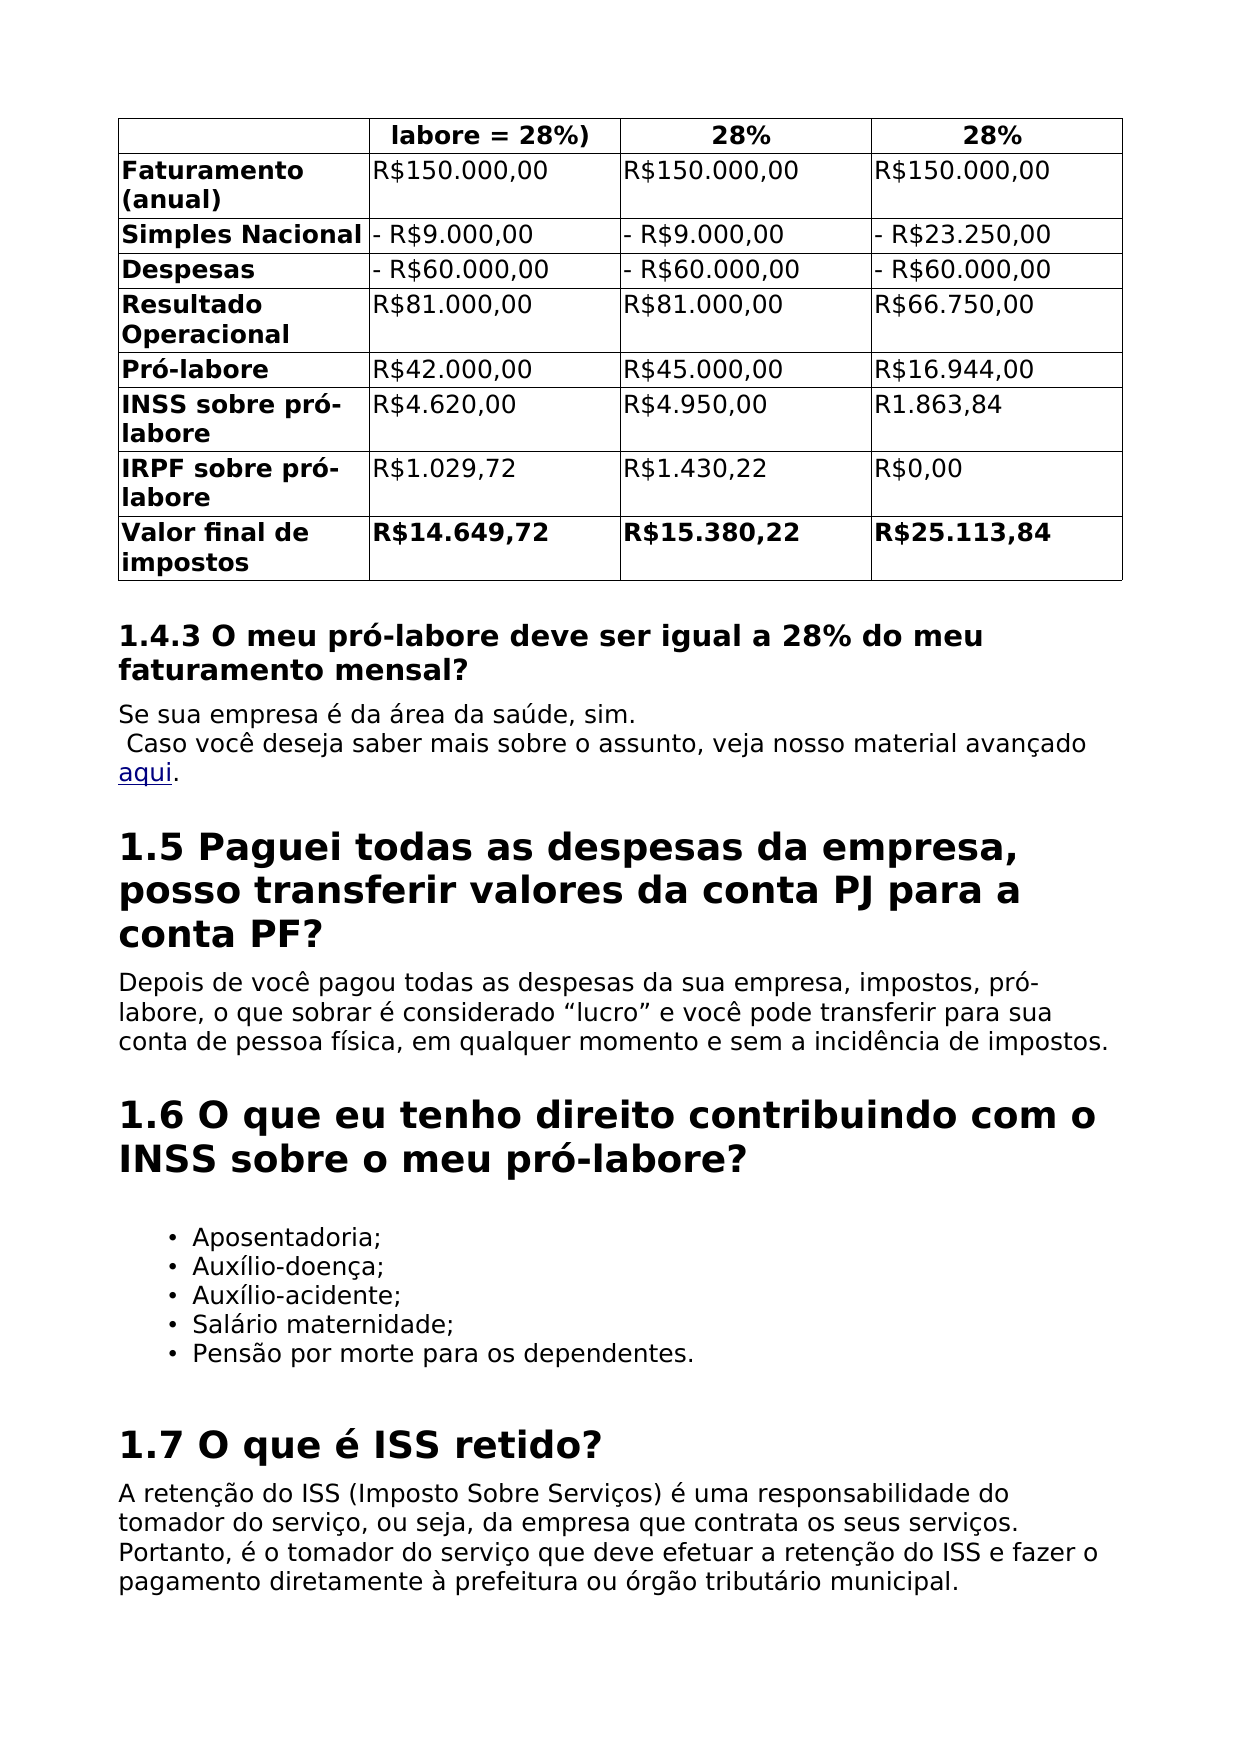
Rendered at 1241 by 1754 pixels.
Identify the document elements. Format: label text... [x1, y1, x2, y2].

table_cell R$0,00 [872, 452, 1122, 516]
text Depois de você pagou todas as despesas da sua empresa, impostos, pró-labore, o que sobrar é considerado “lucro” e você pode transferir para sua conta de pessoa física, em qualquer momento e sem a incidência de impostos. [118, 969, 1122, 1056]
text A retenção do ISS (Imposto Sobre Serviços) é uma responsabilidade do tomador do serviço, ou seja, da empresa que contrata os seus serviços. Portanto, é o tomador do serviço que deve efetuar a retenção do ISS e fazer o pagamento diretamente à prefeitura ou órgão tributário municipal. [118, 1479, 1122, 1596]
table_cell R$4.620,00 [370, 388, 620, 451]
table_cell INSS sobre pró-labore [119, 388, 369, 451]
list Auxílio-acidente; [177, 1281, 1122, 1310]
table_cell - R$60.000,00 [621, 254, 871, 288]
subtitle 1.7 O que é ISS retido? [118, 1423, 1122, 1467]
table_cell R$150.000,00 [621, 154, 871, 217]
table_cell Faturamento (anual) [119, 154, 369, 217]
table_cell R$14.649,72 [370, 517, 620, 580]
table_cell - R$60.000,00 [872, 254, 1122, 288]
table_cell R$25.113,84 [872, 517, 1122, 580]
table_header 28% [872, 119, 1122, 153]
table_cell Pró-labore [119, 353, 369, 387]
table_cell R$81.000,00 [621, 289, 871, 352]
table_header 28% [621, 119, 871, 153]
table_cell R$42.000,00 [370, 353, 620, 387]
table_cell R$15.380,22 [621, 517, 871, 580]
table_cell R$1.430,22 [621, 452, 871, 516]
table_cell R$150.000,00 [370, 154, 620, 217]
table_cell R$45.000,00 [621, 353, 871, 387]
subtitle 1.4.3 O meu pró-labore deve ser igual a 28% do meu faturamento mensal? [118, 620, 1122, 688]
table_header [119, 119, 369, 153]
table_cell R$1.029,72 [370, 452, 620, 516]
table_cell Despesas [119, 254, 369, 288]
subtitle 1.5 Paguei todas as despesas da empresa, posso transferir valores da conta PJ para a conta PF? [118, 825, 1122, 956]
table_cell - R$9.000,00 [370, 219, 620, 253]
table_cell R1.863,84 [872, 388, 1122, 451]
table_cell R$4.950,00 [621, 388, 871, 451]
table_cell IRPF sobre pró-labore [119, 452, 369, 516]
table_cell R$150.000,00 [872, 154, 1122, 217]
text Se sua empresa é da área da saúde, sim. Caso você deseja saber mais sobre o assunto, veja nosso material avançado aqui. [118, 700, 1122, 788]
table_cell R$81.000,00 [370, 289, 620, 352]
table_cell - R$9.000,00 [621, 219, 871, 253]
table_cell - R$60.000,00 [370, 254, 620, 288]
table_header labore = 28%) [370, 119, 620, 153]
list Auxílio-doença; [177, 1252, 1122, 1281]
table_cell R$16.944,00 [872, 353, 1122, 387]
subtitle 1.6 O que eu tenho direito contribuindo com o INSS sobre o meu pró-labore? [118, 1094, 1122, 1181]
table_cell Valor final de impostos [119, 517, 369, 580]
table_cell Resultado Operacional [119, 289, 369, 352]
table_cell R$66.750,00 [872, 289, 1122, 352]
list Salário maternidade; [177, 1310, 1122, 1339]
table_cell Simples Nacional [119, 219, 369, 253]
table_cell - R$23.250,00 [872, 219, 1122, 253]
list Aposentadoria; [177, 1223, 1122, 1252]
list Pensão por morte para os dependentes. [177, 1339, 1122, 1369]
